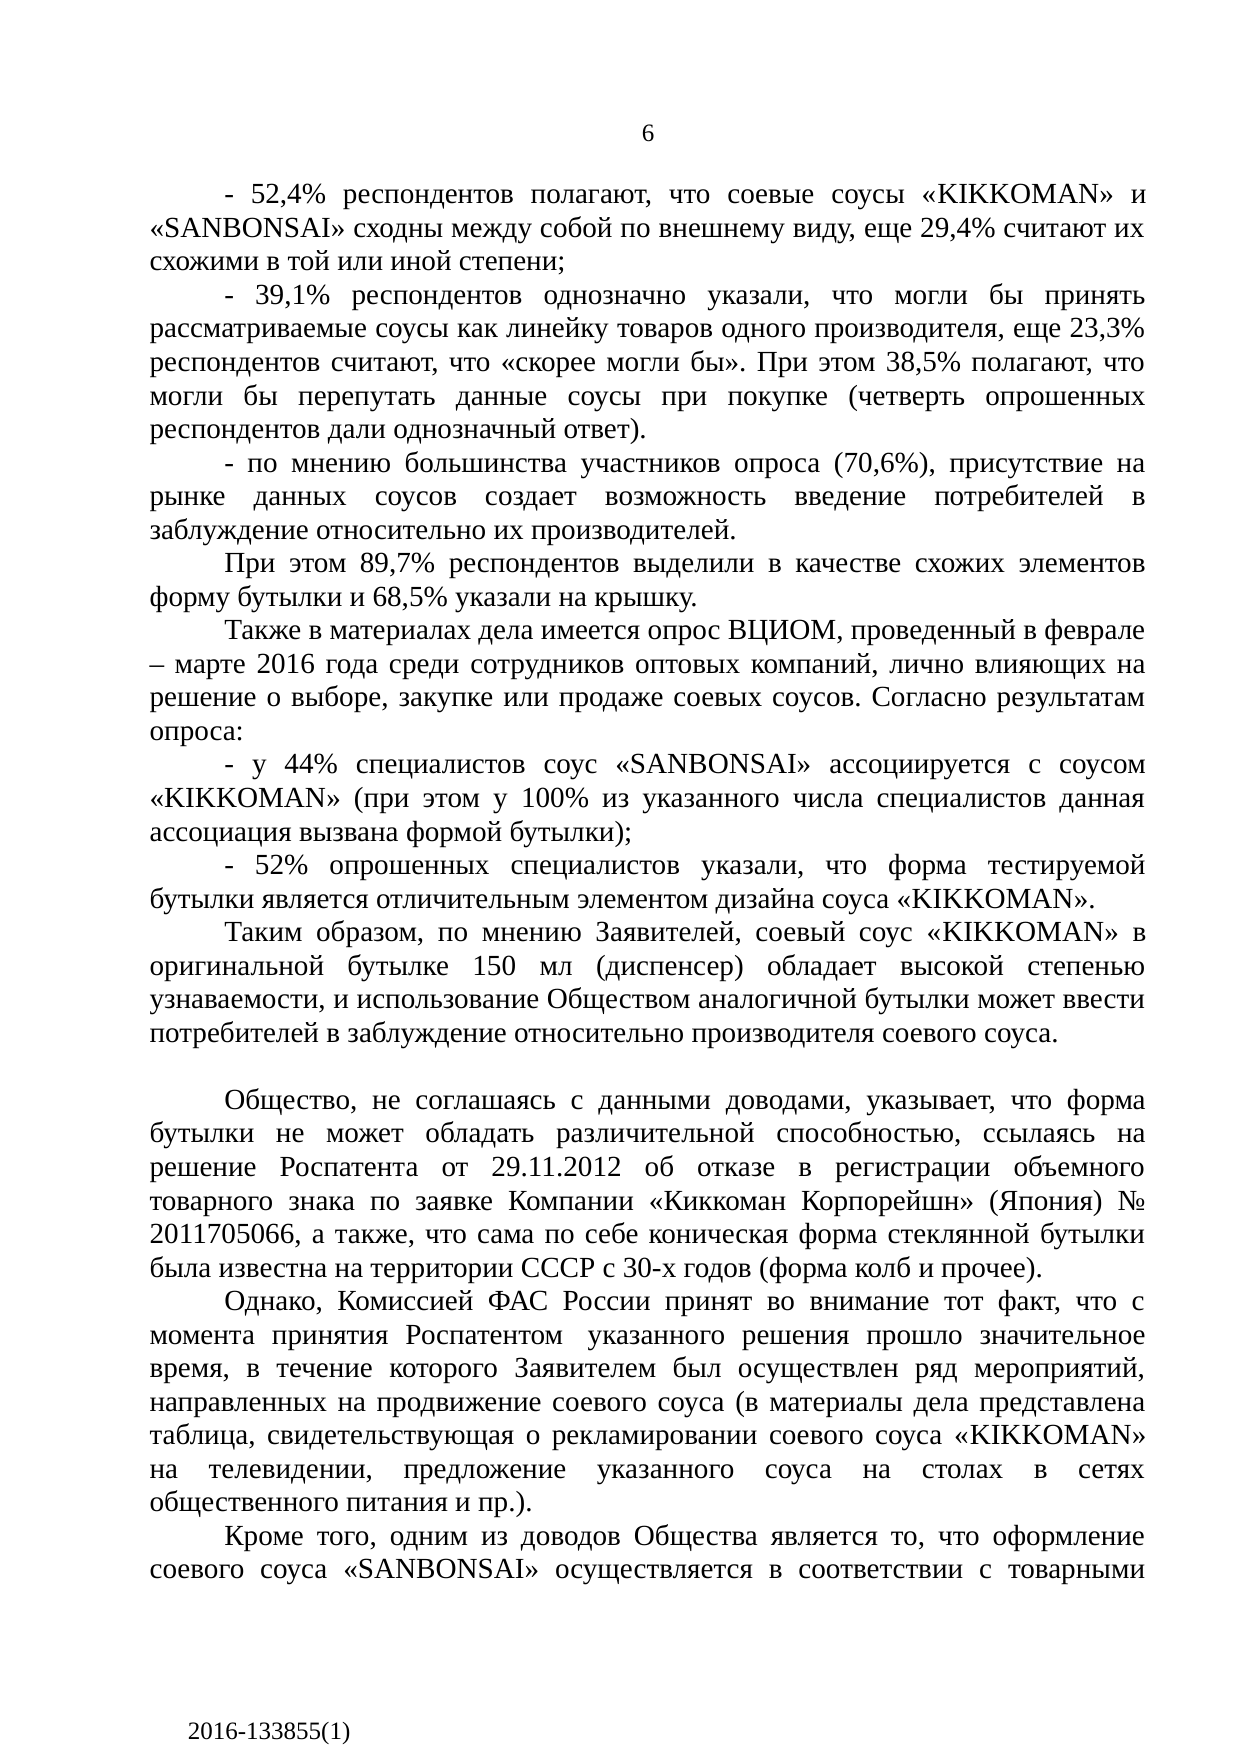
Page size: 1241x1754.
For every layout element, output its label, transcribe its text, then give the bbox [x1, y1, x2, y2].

text - 52% опрошенных специалистов указали, что форма тестируемой бутылки является отличительным элементом дизайна соуса «KIKKOMAN». [149, 847, 1146, 914]
text Однако, Комиссией ФАС России принят во внимание тот факт, что с момента принятия Роспатентом указанного решения прошло значительное время, в течение которого Заявителем был осуществлен ряд мероприятий, направленных на продвижение соевого соуса (в материалы дела представлена таблица, свидетельствующая о рекламировании соевого соуса «KIKKOMAN» на телевидении, предложение указанного соуса на столах в сетях общественного питания и пр.). [149, 1283, 1146, 1518]
text Также в материалах дела имеется опрос ВЦИОМ, проведенный в феврале – марте 2016 года среди сотрудников оптовых компаний, лично влияющих на решение о выборе, закупке или продаже соевых соусов. Согласно результатам опроса: [149, 612, 1146, 747]
text - у 44% специалистов соус «SANBONSAI» ассоциируется с соусом «KIKKOMAN» (при этом у 100% из указанного числа специалистов данная ассоциация вызвана формой бутылки); [149, 747, 1146, 847]
text Таким образом, по мнению Заявителей, соевый соус «KIKKOMAN» в оригинальной бутылке 150 мл (диспенсер) обладает высокой степенью узнаваемости, и использование Обществом аналогичной бутылки может ввести потребителей в заблуждение относительно производителя соевого соуса. [149, 914, 1146, 1048]
text При этом 89,7% респондентов выделили в качестве схожих элементов форму бутылки и 68,5% указали на крышку. [149, 545, 1146, 612]
text Общество, не соглашаясь с данными доводами, указывает, что форма бутылки не может обладать различительной способностью, ссылаясь на решение Роспатента от 29.11.2012 об отказе в регистрации объемного товарного знака по заявке Компании «Киккоман Корпорейшн» (Япония) № 2011705066, а также, что сама по себе коническая форма стеклянной бутылки была известна на территории СССР с 30-х годов (форма колб и прочее). [149, 1082, 1146, 1283]
text - 39,1% респондентов однозначно указали, что могли бы принять рассматриваемые соусы как линейку товаров одного производителя, еще 23,3% респондентов считают, что «скорее могли бы». При этом 38,5% полагают, что могли бы перепутать данные соусы при покупке (четверть опрошенных респондентов дали однозначный ответ). [149, 277, 1146, 445]
text - по мнению большинства участников опроса (70,6%), присутствие на рынке данных соусов создает возможность введение потребителей в заблуждение относительно их производителей. [149, 445, 1146, 545]
text Кроме того, одним из доводов Общества является то, что оформление соевого соуса «SANBONSAI» осуществляется в соответствии с товарными [149, 1518, 1146, 1585]
text - 52,4% респондентов полагают, что соевые соусы «KIKKOMAN» и «SANBONSAI» сходны между собой по внешнему виду, еще 29,4% считают их схожими в той или иной степени; [149, 176, 1146, 277]
